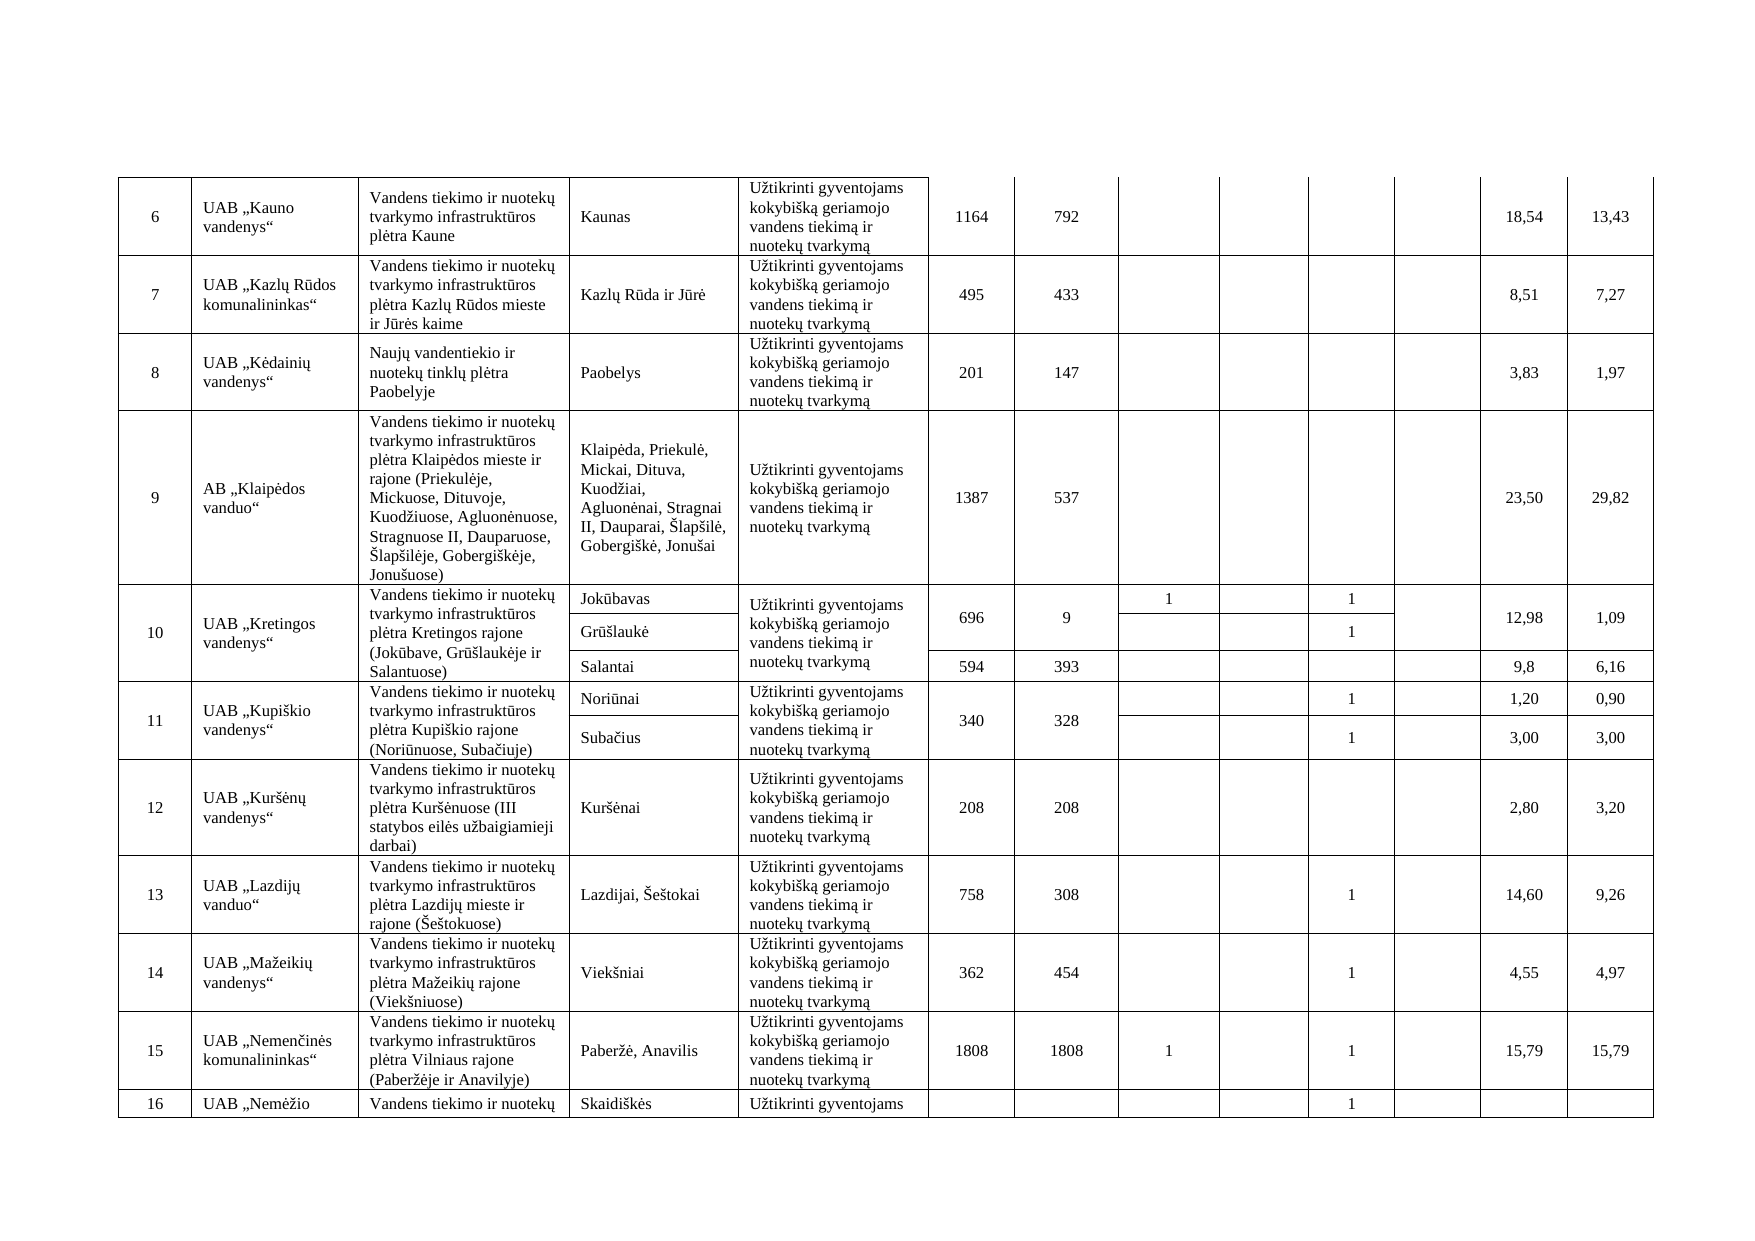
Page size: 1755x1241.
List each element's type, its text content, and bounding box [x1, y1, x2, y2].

table_cell 0,90 [1568, 682, 1653, 715]
table_cell 3,83 [1481, 334, 1567, 410]
table_cell UAB „Nemėžio [192, 1090, 358, 1117]
table_cell 8,51 [1481, 256, 1567, 333]
table_cell 1808 [1015, 1012, 1118, 1088]
table_cell 3,20 [1568, 760, 1653, 855]
table_cell 4,55 [1481, 934, 1567, 1011]
table_cell 362 [929, 934, 1014, 1011]
table_cell [1119, 256, 1219, 333]
table_cell Paberžė, Anavilis [570, 1012, 738, 1088]
table_cell 13,43 [1568, 177, 1653, 255]
table_cell Kazlų Rūda ir Jūrė [570, 256, 738, 333]
table_cell 147 [1015, 334, 1118, 410]
table_cell 1164 [929, 177, 1014, 255]
table_cell 14,60 [1481, 856, 1567, 933]
table_cell [1395, 1090, 1480, 1117]
table_cell [1220, 682, 1308, 715]
table_cell [1015, 1090, 1118, 1117]
table_cell Kaunas [570, 178, 738, 255]
table_cell [1395, 411, 1480, 584]
table_cell 201 [929, 334, 1014, 410]
table_cell Užtikrinti gyventojams kokybišką geriamojo vandens tiekimą ir nuotekų tvarkymą [739, 585, 928, 681]
table_cell 758 [929, 856, 1014, 933]
table_cell Noriūnai [570, 682, 738, 715]
table_cell [1220, 856, 1308, 933]
table_cell [1309, 334, 1394, 410]
table_cell Kuršėnai [570, 760, 738, 855]
table_cell [1309, 256, 1394, 333]
table_cell [1220, 585, 1308, 612]
table_cell 1 [1309, 614, 1394, 650]
table_cell 4,97 [1568, 934, 1653, 1011]
table_cell Užtikrinti gyventojams kokybišką geriamojo vandens tiekimą ir nuotekų tvarkymą [739, 1012, 928, 1088]
table_cell 13 [119, 856, 191, 933]
table_cell Naujų vandentiekio ir nuotekų tinklų plėtra Paobelyje [359, 334, 569, 410]
table_cell Vandens tiekimo ir nuotekų tvarkymo infrastruktūros plėtra Vilniaus rajone (Paberžėje ir Anavilyje) [359, 1012, 569, 1088]
table_cell 12 [119, 760, 191, 855]
table_cell Skaidiškės [570, 1090, 738, 1117]
table_cell [1119, 1090, 1219, 1117]
table_cell [1220, 934, 1308, 1011]
table_cell 11 [119, 682, 191, 758]
table_cell [1220, 411, 1308, 584]
table_cell Užtikrinti gyventojams kokybišką geriamojo vandens tiekimą ir nuotekų tvarkymą [739, 256, 928, 333]
table_cell 7,27 [1568, 256, 1653, 333]
table_cell [1119, 856, 1219, 933]
table_cell Užtikrinti gyventojams kokybišką geriamojo vandens tiekimą ir nuotekų tvarkymą [739, 934, 928, 1011]
table_cell UAB „Kauno vandenys“ [192, 178, 358, 255]
table_cell 1 [1309, 1090, 1394, 1117]
table_cell Jokūbavas [570, 585, 738, 612]
table_cell Vandens tiekimo ir nuotekų tvarkymo infrastruktūros plėtra Kretingos rajone (Jokūbave, Grūšlaukėje ir Salantuose) [359, 585, 569, 681]
table_cell 1 [1309, 1012, 1394, 1088]
table_cell 1,20 [1481, 682, 1567, 715]
table_cell Užtikrinti gyventojams kokybišką geriamojo vandens tiekimą ir nuotekų tvarkymą [739, 178, 928, 255]
table_cell 9 [1015, 585, 1118, 650]
table_cell 3,00 [1568, 716, 1653, 758]
table_cell [1395, 334, 1480, 410]
table_cell [1481, 1090, 1567, 1117]
table_cell UAB „Kretingos vandenys“ [192, 585, 358, 681]
table_cell 15,79 [1568, 1012, 1653, 1088]
table_cell 393 [1015, 651, 1118, 681]
table_cell Grūšlaukė [570, 614, 738, 650]
table_cell 6,16 [1568, 651, 1653, 681]
table_cell [1395, 585, 1480, 612]
table_cell Subačius [570, 716, 738, 758]
table_cell Užtikrinti gyventojams kokybišką geriamojo vandens tiekimą ir nuotekų tvarkymą [739, 856, 928, 933]
table_cell 23,50 [1481, 411, 1567, 584]
table_cell [1309, 760, 1394, 855]
table_cell 594 [929, 651, 1014, 681]
table_cell [1220, 1090, 1308, 1117]
table_cell [1119, 934, 1219, 1011]
table_cell 208 [1015, 760, 1118, 855]
table_cell [1395, 177, 1480, 255]
table_cell Užtikrinti gyventojams kokybišką geriamojo vandens tiekimą ir nuotekų tvarkymą [739, 682, 928, 758]
table_cell Vandens tiekimo ir nuotekų tvarkymo infrastruktūros plėtra Kazlų Rūdos mieste ir Jūrės kaime [359, 256, 569, 333]
table_cell [1395, 934, 1480, 1011]
table_cell 15,79 [1481, 1012, 1567, 1088]
table_cell 2,80 [1481, 760, 1567, 855]
table_cell [1309, 651, 1394, 681]
table_cell 1 [1309, 682, 1394, 715]
table_cell 1 [1309, 856, 1394, 933]
table_cell 340 [929, 682, 1014, 758]
table_cell Vandens tiekimo ir nuotekų tvarkymo infrastruktūros plėtra Lazdijų mieste ir rajone (Šeštokuose) [359, 856, 569, 933]
table_cell [1119, 411, 1219, 584]
table_cell 1808 [929, 1012, 1014, 1088]
table_cell [1395, 613, 1480, 650]
table_cell 1387 [929, 411, 1014, 584]
table_cell 7 [119, 256, 191, 333]
table_cell [1220, 1012, 1308, 1088]
table_cell [1220, 716, 1308, 758]
table_cell UAB „Nemenčinės komunalininkas“ [192, 1012, 358, 1088]
table_cell UAB „Kupiškio vandenys“ [192, 682, 358, 758]
table_cell 433 [1015, 256, 1118, 333]
table_cell 208 [929, 760, 1014, 855]
table_cell Vandens tiekimo ir nuotekų tvarkymo infrastruktūros plėtra Kuršėnuose (III statybos eilės užbaigiamieji darbai) [359, 760, 569, 855]
table_cell 3,00 [1481, 716, 1567, 758]
table_cell 1,97 [1568, 334, 1653, 410]
table_cell UAB „Kėdainių vandenys“ [192, 334, 358, 410]
table_cell 308 [1015, 856, 1118, 933]
table_cell Užtikrinti gyventojams kokybišką geriamojo vandens tiekimą ir nuotekų tvarkymą [739, 411, 928, 584]
table_cell Užtikrinti gyventojams [739, 1090, 928, 1117]
table_cell [1220, 334, 1308, 410]
table_cell 792 [1015, 177, 1118, 255]
table_cell [1395, 716, 1480, 758]
table_cell Užtikrinti gyventojams kokybišką geriamojo vandens tiekimą ir nuotekų tvarkymą [739, 760, 928, 855]
table_cell [1119, 716, 1219, 758]
table_cell [1220, 614, 1308, 650]
table_cell UAB „Kuršėnų vandenys“ [192, 760, 358, 855]
table_cell [1119, 177, 1219, 255]
table_cell [1220, 760, 1308, 855]
table_cell 1 [1309, 585, 1394, 612]
table_cell 1 [1309, 934, 1394, 1011]
table_cell 15 [119, 1012, 191, 1088]
table_cell Klaipėda, Priekulė, Mickai, Dituva, Kuodžiai, Agluonėnai, Stragnai II, Dauparai, Šlapšilė, Gobergiškė, Jonušai [570, 411, 738, 584]
table_cell [1119, 682, 1219, 715]
table_cell [1119, 651, 1219, 681]
table_cell Vandens tiekimo ir nuotekų tvarkymo infrastruktūros plėtra Kaune [359, 178, 569, 255]
table_cell 454 [1015, 934, 1118, 1011]
table_cell 18,54 [1481, 177, 1567, 255]
table_cell [1395, 760, 1480, 855]
table_cell [1309, 177, 1394, 255]
table_cell Paobelys [570, 334, 738, 410]
table_cell Vandens tiekimo ir nuotekų tvarkymo infrastruktūros plėtra Klaipėdos mieste ir rajone (Priekulėje, Mickuose, Dituvoje, Kuodžiuose, Agluonėnuose, Stragnuose II, Dauparuose, Šlapšilėje, Gobergiškėje, Jonušuose) [359, 411, 569, 584]
table_cell [1395, 856, 1480, 933]
table_cell [929, 1090, 1014, 1117]
table_cell 29,82 [1568, 411, 1653, 584]
table_cell UAB „Lazdijų vanduo“ [192, 856, 358, 933]
table_cell [1309, 411, 1394, 584]
table_cell 10 [119, 585, 191, 681]
table_cell [1395, 682, 1480, 715]
table_cell Vandens tiekimo ir nuotekų [359, 1090, 569, 1117]
table_cell Užtikrinti gyventojams kokybišką geriamojo vandens tiekimą ir nuotekų tvarkymą [739, 334, 928, 410]
table_cell Salantai [570, 651, 738, 681]
table_cell 9,26 [1568, 856, 1653, 933]
table_cell Viekšniai [570, 934, 738, 1011]
table_cell Lazdijai, Šeštokai [570, 856, 738, 933]
table_cell [1395, 1012, 1480, 1088]
table_cell [1220, 256, 1308, 333]
table_cell 6 [119, 178, 191, 255]
table_cell UAB „Mažeikių vandenys“ [192, 934, 358, 1011]
table_cell [1119, 334, 1219, 410]
table_cell Vandens tiekimo ir nuotekų tvarkymo infrastruktūros plėtra Kupiškio rajone (Noriūnuose, Subačiuje) [359, 682, 569, 758]
table_cell [1568, 1090, 1653, 1117]
table_cell [1119, 614, 1219, 650]
table_cell 12,98 [1481, 585, 1567, 650]
table_cell AB „Klaipėdos vanduo“ [192, 411, 358, 584]
table_cell 9 [119, 411, 191, 584]
table_cell UAB „Kazlų Rūdos komunalininkas“ [192, 256, 358, 333]
table_cell [1220, 177, 1308, 255]
table_cell 16 [119, 1090, 191, 1117]
table_cell [1395, 256, 1480, 333]
table_cell 696 [929, 585, 1014, 650]
table_cell Vandens tiekimo ir nuotekų tvarkymo infrastruktūros plėtra Mažeikių rajone (Viekšniuose) [359, 934, 569, 1011]
table_cell [1119, 760, 1219, 855]
table_cell 1,09 [1568, 585, 1653, 650]
table_cell 1 [1119, 585, 1219, 612]
table_cell 537 [1015, 411, 1118, 584]
table_cell 8 [119, 334, 191, 410]
table_cell [1220, 651, 1308, 681]
table_cell 495 [929, 256, 1014, 333]
table_cell 1 [1119, 1012, 1219, 1088]
table_cell 9,8 [1481, 651, 1567, 681]
table_cell [1395, 651, 1480, 681]
table_cell 328 [1015, 682, 1118, 758]
table_cell 14 [119, 934, 191, 1011]
table_cell 1 [1309, 716, 1394, 758]
